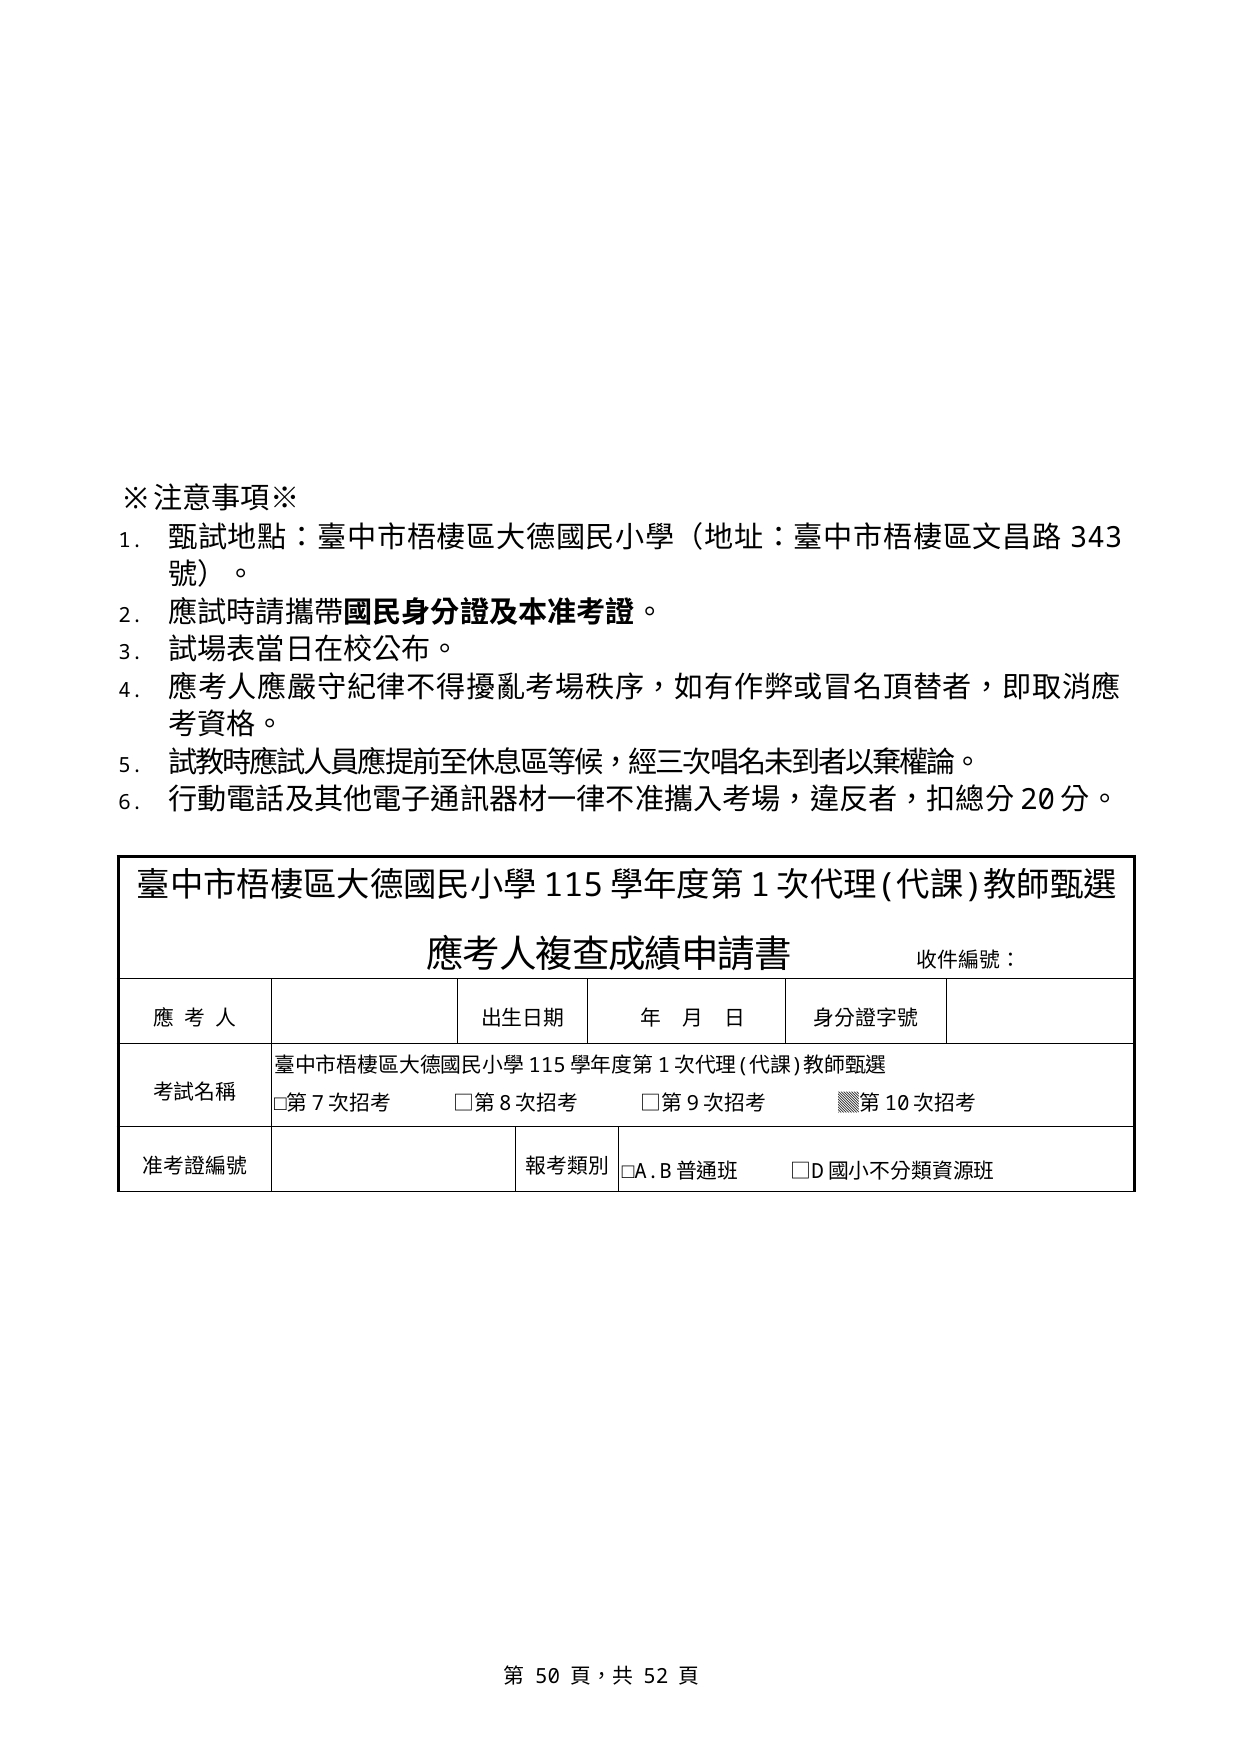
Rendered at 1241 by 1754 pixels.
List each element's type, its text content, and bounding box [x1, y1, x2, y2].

text ※注意事項※ [118, 455, 1122, 517]
table_cell 應 考 人 [120, 979, 271, 1043]
table_cell [947, 979, 1133, 1043]
table_cell [272, 1127, 515, 1191]
table_cell 考試名稱 [120, 1044, 271, 1126]
table_cell □A.B普通班 □D國小不分類資源班 [619, 1127, 1133, 1191]
table_cell [272, 979, 457, 1043]
table_cell 准考證編號 [120, 1127, 271, 1191]
list 應試時請攜帶國民身分證及本准考證。 [118, 592, 1122, 630]
table_cell 臺中市梧棲區大德國民小學115學年度第1次代理(代課)教師甄選 □第7次招考 □第8次招考 □第9次招考 ▓第10次招考 [272, 1044, 1133, 1126]
list 試教時應試人員應提前至休息區等候，經三次唱名未到者以棄權論。 [118, 742, 1122, 780]
list 行動電話及其他電子通訊器材一律不准攜入考場，違反者，扣總分20分。 [118, 780, 1122, 817]
table_cell 報考類別 [516, 1127, 618, 1191]
table_cell 身分證字號 [786, 979, 946, 1043]
table_cell 年 月 日 [588, 979, 785, 1043]
list 試場表當日在校公布。 [118, 630, 1122, 667]
list 應考人應嚴守紀律不得擾亂考場秩序，如有作弊或冒名頂替者，即取消應考資格。 [118, 667, 1122, 742]
table_header 臺中市梧棲區大德國民小學115學年度第1次代理(代課)教師甄選 應考人複查成績申請書 收件編號： [120, 858, 1133, 978]
table_cell 出生日期 [458, 979, 587, 1043]
list 甄試地點：臺中市梧棲區大德國民小學（地址：臺中市梧棲區文昌路343號）。 [118, 517, 1122, 592]
